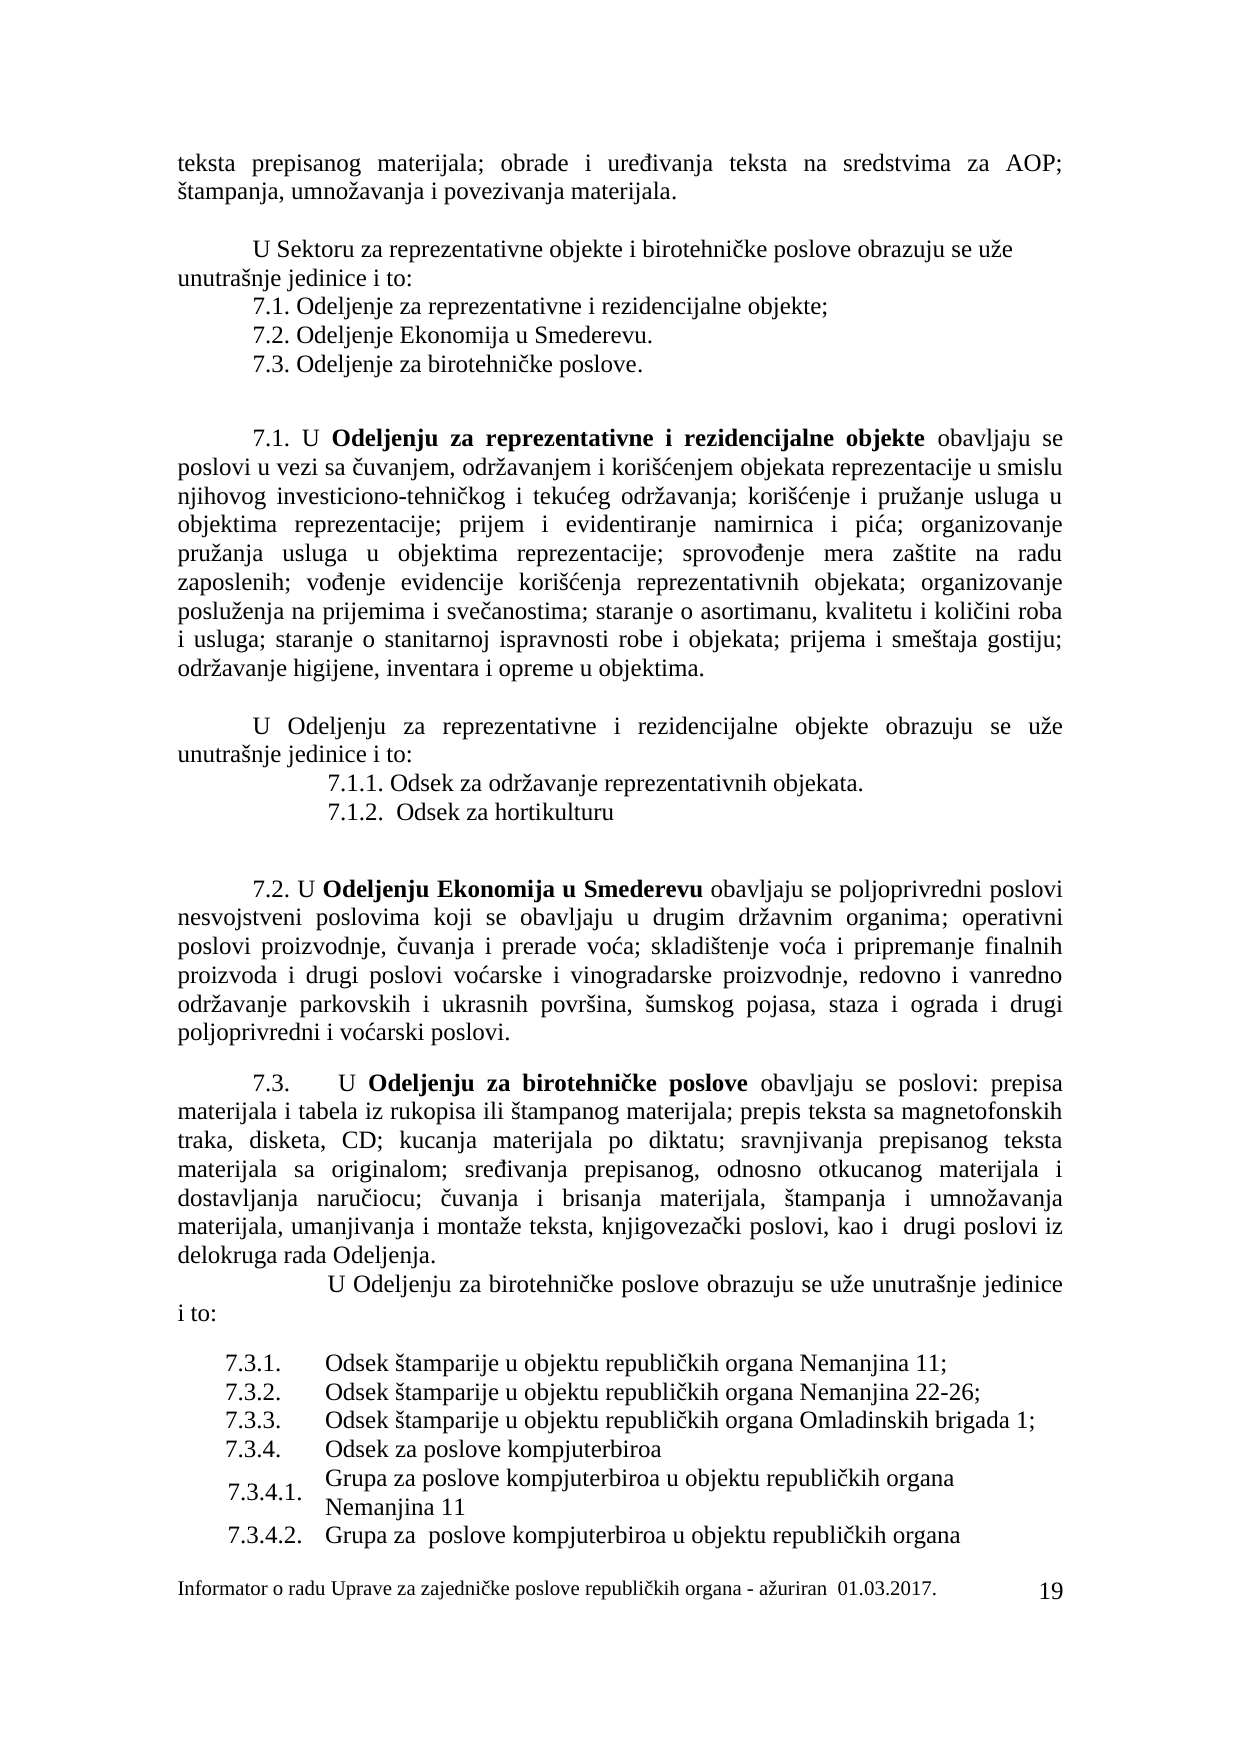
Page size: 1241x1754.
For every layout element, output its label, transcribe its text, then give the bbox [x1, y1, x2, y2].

table_cell Odsek za poslove kompjuterbiroa [314, 1434, 1076, 1463]
text 7.1. Odelјenje za reprezentativne i rezidencijalne objekte; [177, 291, 1063, 320]
table_cell Grupa za poslove kompjuterbiroa u objektu republičkih organa [314, 1521, 1076, 1549]
text 7.1.1. Odsek za održavanje reprezentativnih objekata. [177, 768, 1063, 797]
table_cell 7.3.4. [214, 1434, 313, 1463]
text teksta prepisanog materijala; obrade i uređivanja teksta na sredstvima za AOP; štampanja, umnožavanja i povezivanja materijala. [177, 148, 1063, 205]
table_cell 7.3.4.1. [214, 1463, 313, 1521]
text 7.1.2. Odsek za hortikulturu [177, 797, 1063, 826]
text 7.1. U Odelјenju za reprezentativne i rezidencijalne objekte obavlјaju se poslovi u vezi sa čuvanjem, održavanjem i korišćenjem objekata reprezentacije u smislu njihovog investiciono-tehničkog i tekućeg održavanja; korišćenje i pružanje usluga u objektima reprezentacije; prijem i evidentiranje namirnica i pića; organizovanje pružanja usluga u objektima reprezentacije; sprovođenje mera zaštite na radu zaposlenih; vođenje evidencije korišćenja reprezentativnih objekata; organizovanje posluženja na prijemima i svečanostima; staranje o asortimanu, kvalitetu i količini roba i usluga; staranje o stanitarnoj ispravnosti robe i objekata; prijema i smeštaja gostiju; održavanje higijene, inventara i opreme u objektima. [177, 423, 1063, 682]
table_cell Odsek štamparije u objektu republičkih organa Nemanjina 22-26; [314, 1377, 1076, 1406]
text U Odelјenju za reprezentativne i rezidencijalne objekte obrazuju se uže unutrašnje jedinice i to: [177, 711, 1063, 768]
text 7.3. Odelјenje za birotehničke poslove. [177, 349, 1063, 378]
table_cell 7.3.3. [214, 1406, 313, 1434]
text U Sektoru za reprezentativne objekte i birotehničke poslove obrazuju se uže unutrašnje jedinice i to: [177, 234, 1063, 291]
table_cell 7.3.2. [214, 1377, 313, 1406]
text 7.2. Odelјenje Ekonomija u Smederevu. [177, 320, 1063, 349]
table_header Odsek štamparije u objektu republičkih organa Nemanjina 11; [314, 1348, 1076, 1377]
table_cell Odsek štamparije u objektu republičkih organa Omladinskih brigada 1; [314, 1406, 1076, 1434]
text 7.2. U Odelјenju Ekonomija u Smederevu obavlјaju se polјoprivredni poslovi nesvojstveni poslovima koji se obavlјaju u drugim državnim organima; operativni poslovi proizvodnje, čuvanja i prerade voća; skladištenje voća i pripremanje finalnih proizvoda i drugi poslovi voćarske i vinogradarske proizvodnje, redovno i vanredno održavanje parkovskih i ukrasnih površina, šumskog pojasa, staza i ograda i drugi polјoprivredni i voćarski poslovi. [177, 874, 1063, 1046]
text U Odelјenju za birotehničke poslove obrazuju se uže unutrašnje jedinice i to: [177, 1269, 1063, 1326]
table_cell 7.3.4.2. [214, 1521, 313, 1549]
text 7.3. U Odelјenju za birotehničke poslove obavlјaju se poslovi: prepisa materijala i tabela iz rukopisa ili štampanog materijala; prepis teksta sa magnetofonskih traka, disketa, CD; kucanja materijala po diktatu; sravnjivanja prepisanog teksta materijala sa originalom; sređivanja prepisanog, odnosno otkucanog materijala i dostavlјanja naručiocu; čuvanja i brisanja materijala, štampanja i umnožavanja materijala, umanjivanja i montaže teksta, knjigovezački poslovi, kao i drugi poslovi iz delokruga rada Odelјenja. [177, 1068, 1063, 1269]
table_header 7.3.1. [214, 1348, 313, 1377]
table_cell Grupa za poslove kompjuterbiroa u objektu republičkih organa Nemanjina 11 [314, 1463, 1076, 1521]
